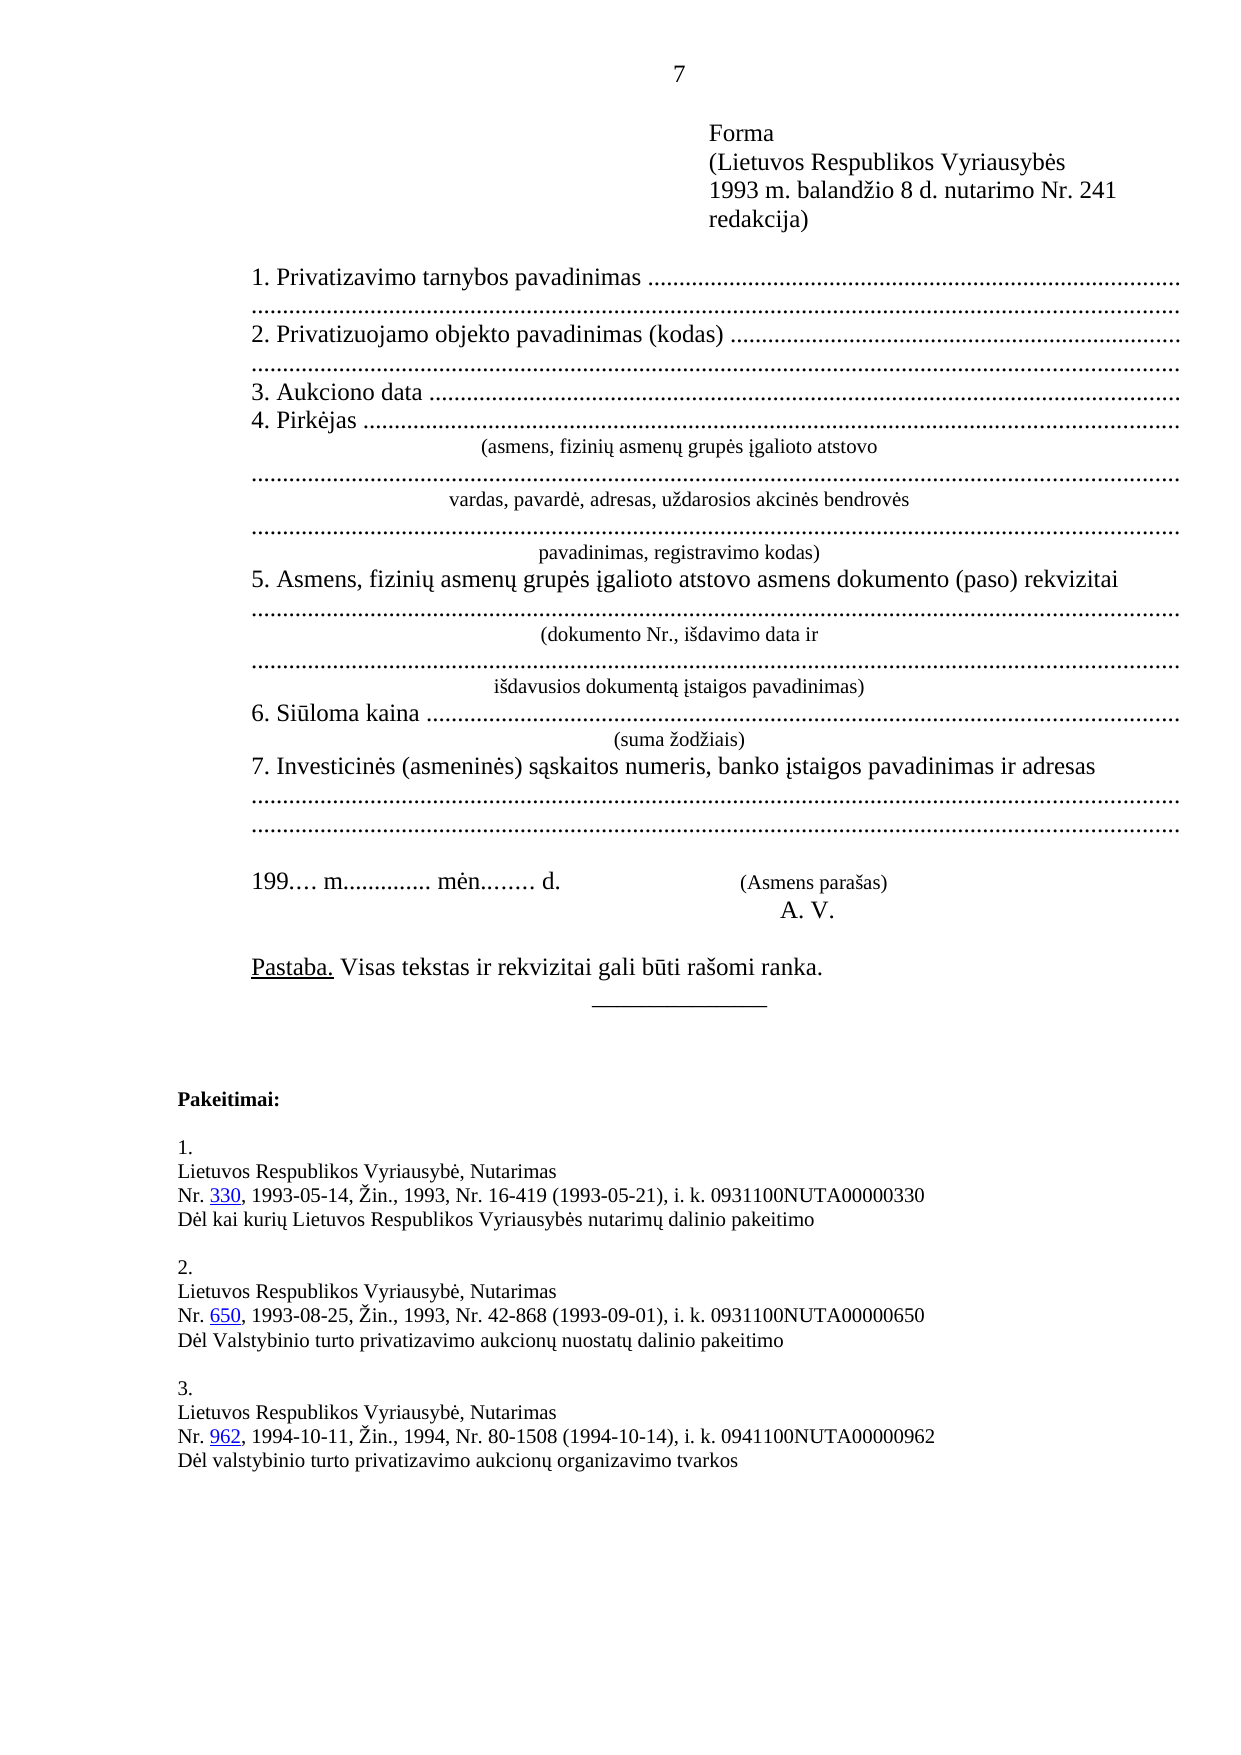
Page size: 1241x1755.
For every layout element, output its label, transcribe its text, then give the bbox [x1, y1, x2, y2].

text 6. Siūloma kaina [177, 698, 1181, 727]
text 4. Pirkėjas [177, 406, 1181, 434]
text 1. Privatizavimo tarnybos pavadinimas [177, 262, 1181, 291]
text A. V. [177, 895, 1181, 924]
text 1993 m. balandžio 8 d. nutarimo Nr. 241 [177, 176, 1181, 204]
text redakcija) [177, 204, 1181, 233]
text Forma [709, 118, 1181, 147]
text Lietuvos Respublikos Vyriausybė, Nutarimas [177, 1279, 1181, 1303]
text Lietuvos Respublikos Vyriausybė, Nutarimas [177, 1159, 1181, 1183]
text 3. Aukciono data [177, 377, 1181, 406]
text Nr. 962, 1994-10-11, Žin., 1994, Nr. 80-1508 (1994-10-14), i. k. 0941100NUTA00000962 [177, 1424, 1181, 1448]
text (Lietuvos Respublikos Vyriausybės [177, 147, 1181, 176]
text Pakeitimai: [177, 1087, 1181, 1111]
text (suma žodžiais) [177, 727, 1181, 751]
text Nr. 650, 1993-08-25, Žin., 1993, Nr. 42-868 (1993-09-01), i. k. 0931100NUTA00000650 [177, 1303, 1181, 1327]
text (dokumento Nr., išdavimo data ir [177, 622, 1181, 646]
text 3. [177, 1376, 1181, 1400]
text vardas, pavardė, adresas, uždarosios akcinės bendrovės [177, 487, 1181, 511]
text ______________ [177, 981, 1181, 1010]
text (asmens, fizinių asmenų grupės įgalioto atstovo [177, 434, 1181, 458]
text 1. [177, 1135, 1181, 1159]
text 7. Investicinės (asmeninės) sąskaitos numeris, banko įstaigos pavadinimas ir adresas [177, 751, 1181, 780]
text išdavusios dokumentą įstaigos pavadinimas) [177, 674, 1181, 698]
text Dėl Valstybinio turto privatizavimo aukcionų nuostatų dalinio pakeitimo [177, 1327, 1181, 1352]
text Dėl valstybinio turto privatizavimo aukcionų organizavimo tvarkos [177, 1448, 1181, 1472]
text Dėl kai kurių Lietuvos Respublikos Vyriausybės nutarimų dalinio pakeitimo [177, 1207, 1181, 1231]
text 2. Privatizuojamo objekto pavadinimas (kodas) [177, 319, 1181, 348]
text Pastaba. Visas tekstas ir rekvizitai gali būti rašomi ranka. [177, 952, 1181, 981]
text 5. Asmens, fizinių asmenų grupės įgalioto atstovo asmens dokumento (paso) rekvizitai [177, 564, 1181, 593]
text 199 m. mėn. d. (Asmens parašas) [177, 866, 1181, 895]
text Nr. 330, 1993-05-14, Žin., 1993, Nr. 16-419 (1993-05-21), i. k. 0931100NUTA00000330 [177, 1183, 1181, 1207]
text 2. [177, 1255, 1181, 1279]
text pavadinimas, registravimo kodas) [177, 540, 1181, 564]
text Lietuvos Respublikos Vyriausybė, Nutarimas [177, 1400, 1181, 1424]
